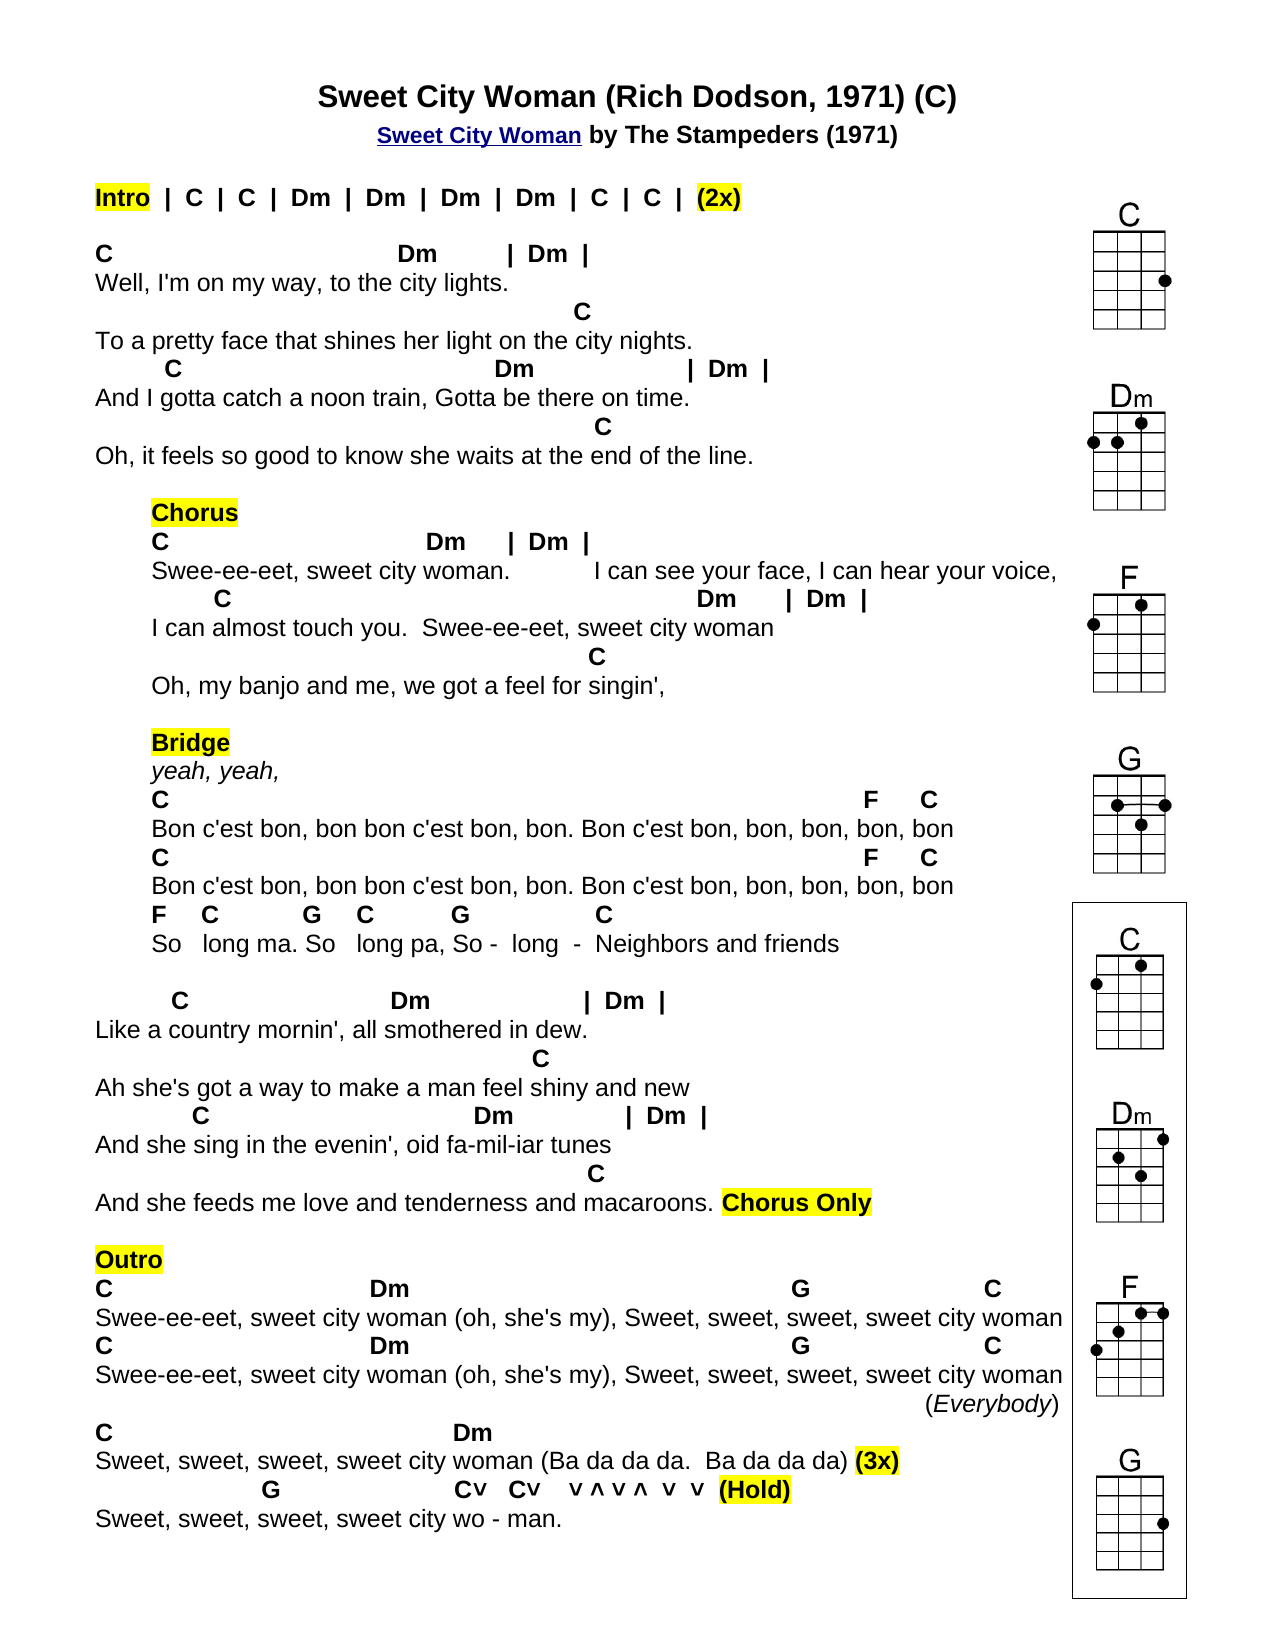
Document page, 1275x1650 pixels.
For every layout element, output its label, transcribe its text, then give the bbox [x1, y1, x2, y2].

table_cell [1073, 1077, 1186, 1251]
picture [1078, 908, 1180, 1067]
table_cell [1073, 903, 1186, 1077]
picture [1074, 545, 1184, 711]
table_cell [1072, 540, 1186, 721]
table_header Intro | C | C | Dm | Dm | Dm | Dm | C | C | (2x) C Dm | Dm | Well, I'm on my way, to the city lights. C To a pretty face that shines her light on the city nights. C Dm | Dm | And I gotta catch a noon train, Gotta be there on time. C Oh, it feels so good to know she waits at the end of the line. Chorus C Dm | Dm | Swee-ee-eet, sweet city woman. I can see your face, I can hear your voice, C Dm | Dm | I can almost touch you. Swee-ee-eet, sweet city woman C Oh, my banjo and me, we got a feel for singin', Bridge yeah, yeah, C F C Bon c'est bon, bon bon c'est bon, bon. Bon c'est bon, bon, bon, bon, bon C F C Bon c'est bon, bon bon c'est bon, bon. Bon c'est bon, bon, bon, bon, bon F C G C G C So long ma. So long pa, So - long - Neighbors and friends C Dm | Dm | Like a country mornin', all smothered in dew. C Ah she's got a way to make a man feel shiny and new C Dm | Dm | And she sing in the evenin', oid fa-mil-iar tunes C And she feeds me love and tenderness and macaroons. Chorus Only Outro C Dm G C Swee-ee-eet, sweet city woman (oh, she's my), Sweet, sweet, sweet, sweet city woman C Dm G C Swee-ee-eet, sweet city woman (oh, she's my), Sweet, sweet, sweet, sweet city woman (Everybody) C Dm Sweet, sweet, sweet, sweet city woman (Ba da da da. Ba da da da) (3x) G C˅ C˅ ˅ ˄ ˅ ˄ ˅ ˅ (Hold) Sweet, sweet, sweet, sweet city wo - man. [89, 177, 1072, 1598]
picture [1078, 1256, 1180, 1414]
picture [1078, 1430, 1180, 1588]
picture [1078, 1082, 1180, 1240]
text Sweet City Woman (Rich Dodson, 1971) (C) [90, 78, 1185, 114]
picture [1074, 363, 1184, 529]
table_cell [1072, 721, 1186, 902]
table_header [1072, 177, 1186, 358]
picture [1074, 182, 1184, 348]
text Sweet City Woman by The Stampeders (1971) [90, 120, 1185, 149]
table_cell [1073, 1251, 1186, 1424]
picture [1074, 726, 1184, 892]
table_cell [1073, 1424, 1186, 1598]
table_cell [1072, 358, 1186, 539]
